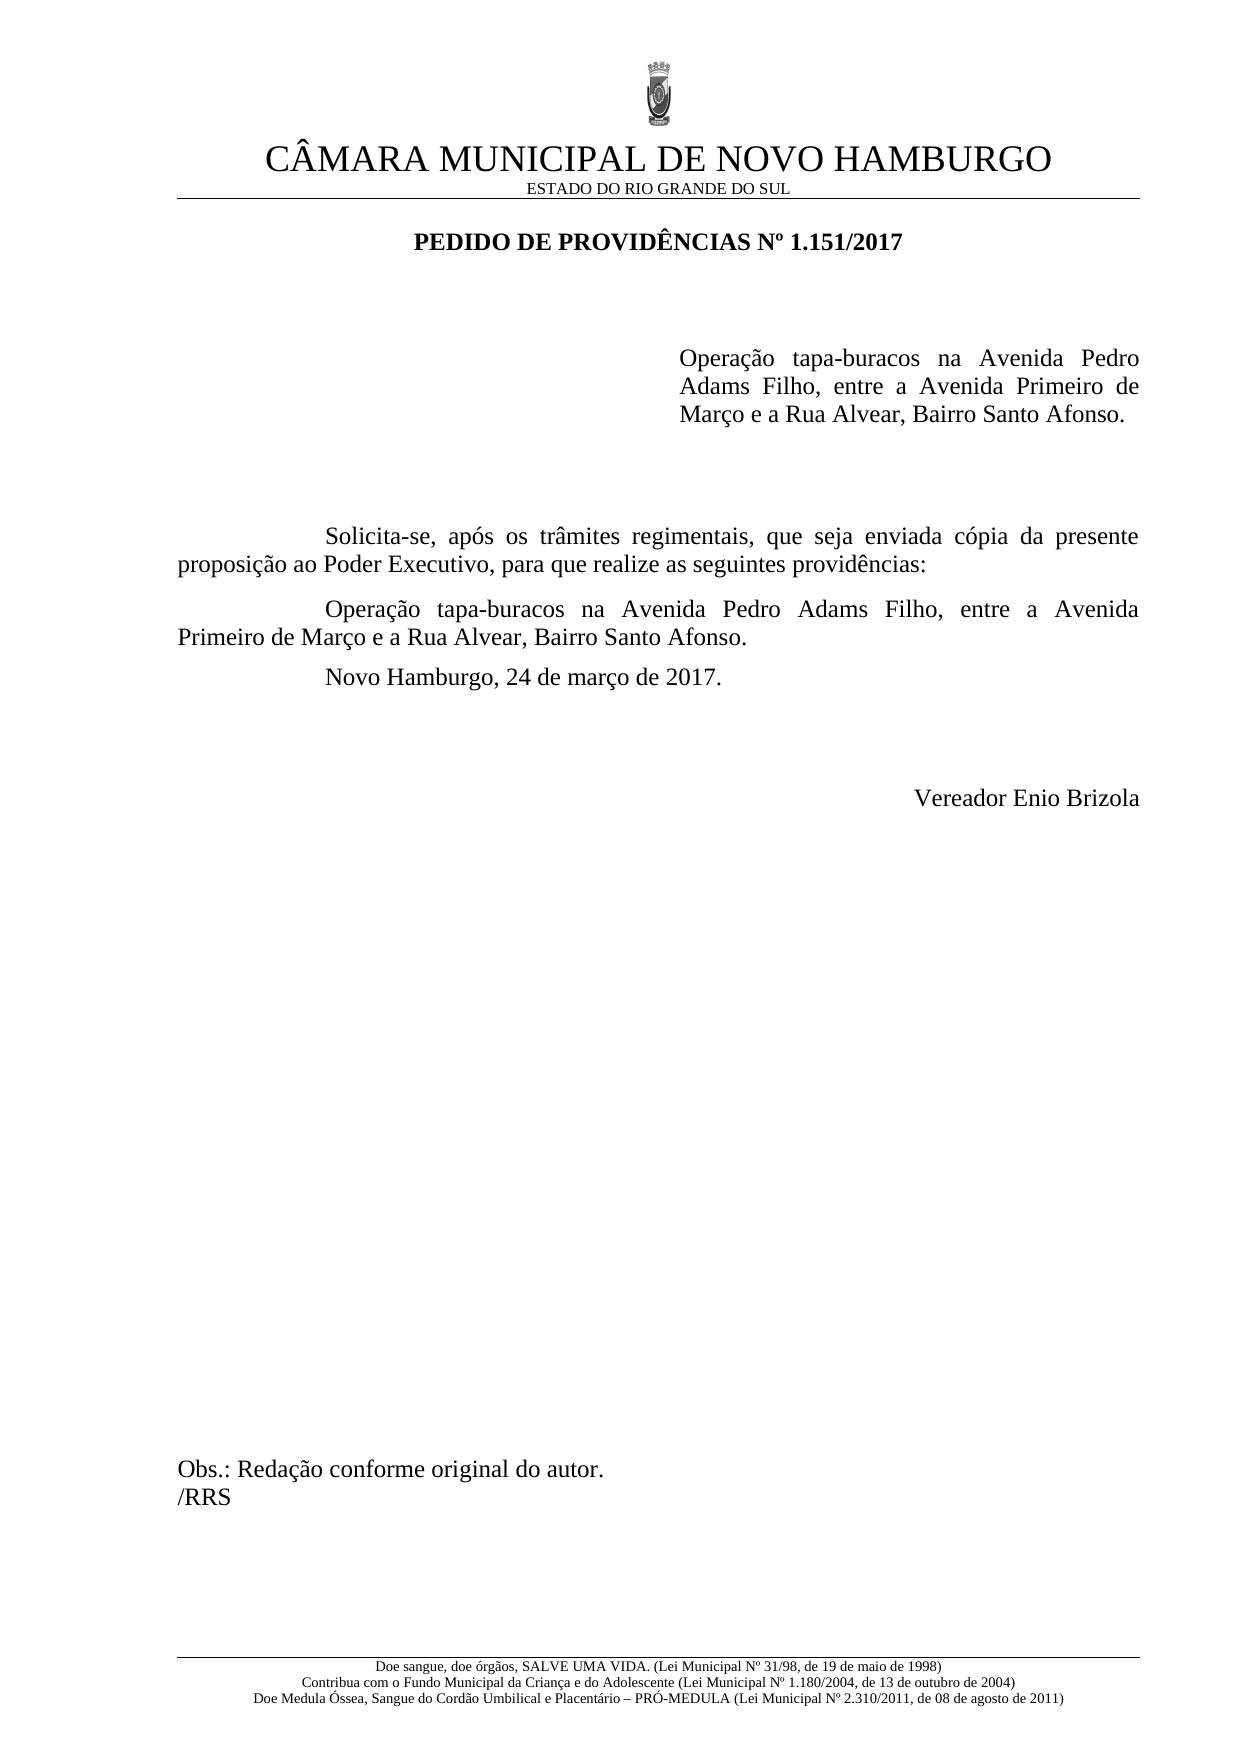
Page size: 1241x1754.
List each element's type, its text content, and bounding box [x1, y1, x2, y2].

text PEDIDO DE PROVIDÊNCIAS Nº 1.151/2017 [177, 228, 1140, 256]
text Vereador Enio Brizola [177, 784, 1140, 812]
text Operação tapa-buracos na Avenida Pedro Adams Filho, entre a Avenida Primeiro de Março e a Rua Alvear, Bairro Santo Afonso. [679, 344, 1140, 428]
text Solicita-se, após os trâmites regimentais, que seja enviada cópia da presente proposição ao Poder Executivo, para que realize as seguintes providências: [177, 522, 1140, 578]
text Operação tapa-buracos na Avenida Pedro Adams Filho, entre a Avenida Primeiro de Março e a Rua Alvear, Bairro Santo Afonso. [177, 595, 1140, 651]
text Obs.: Redação conforme original do autor. [177, 1455, 1140, 1483]
text Novo Hamburgo, 24 de março de 2017. [177, 663, 1140, 690]
text /RRS [177, 1483, 1140, 1511]
